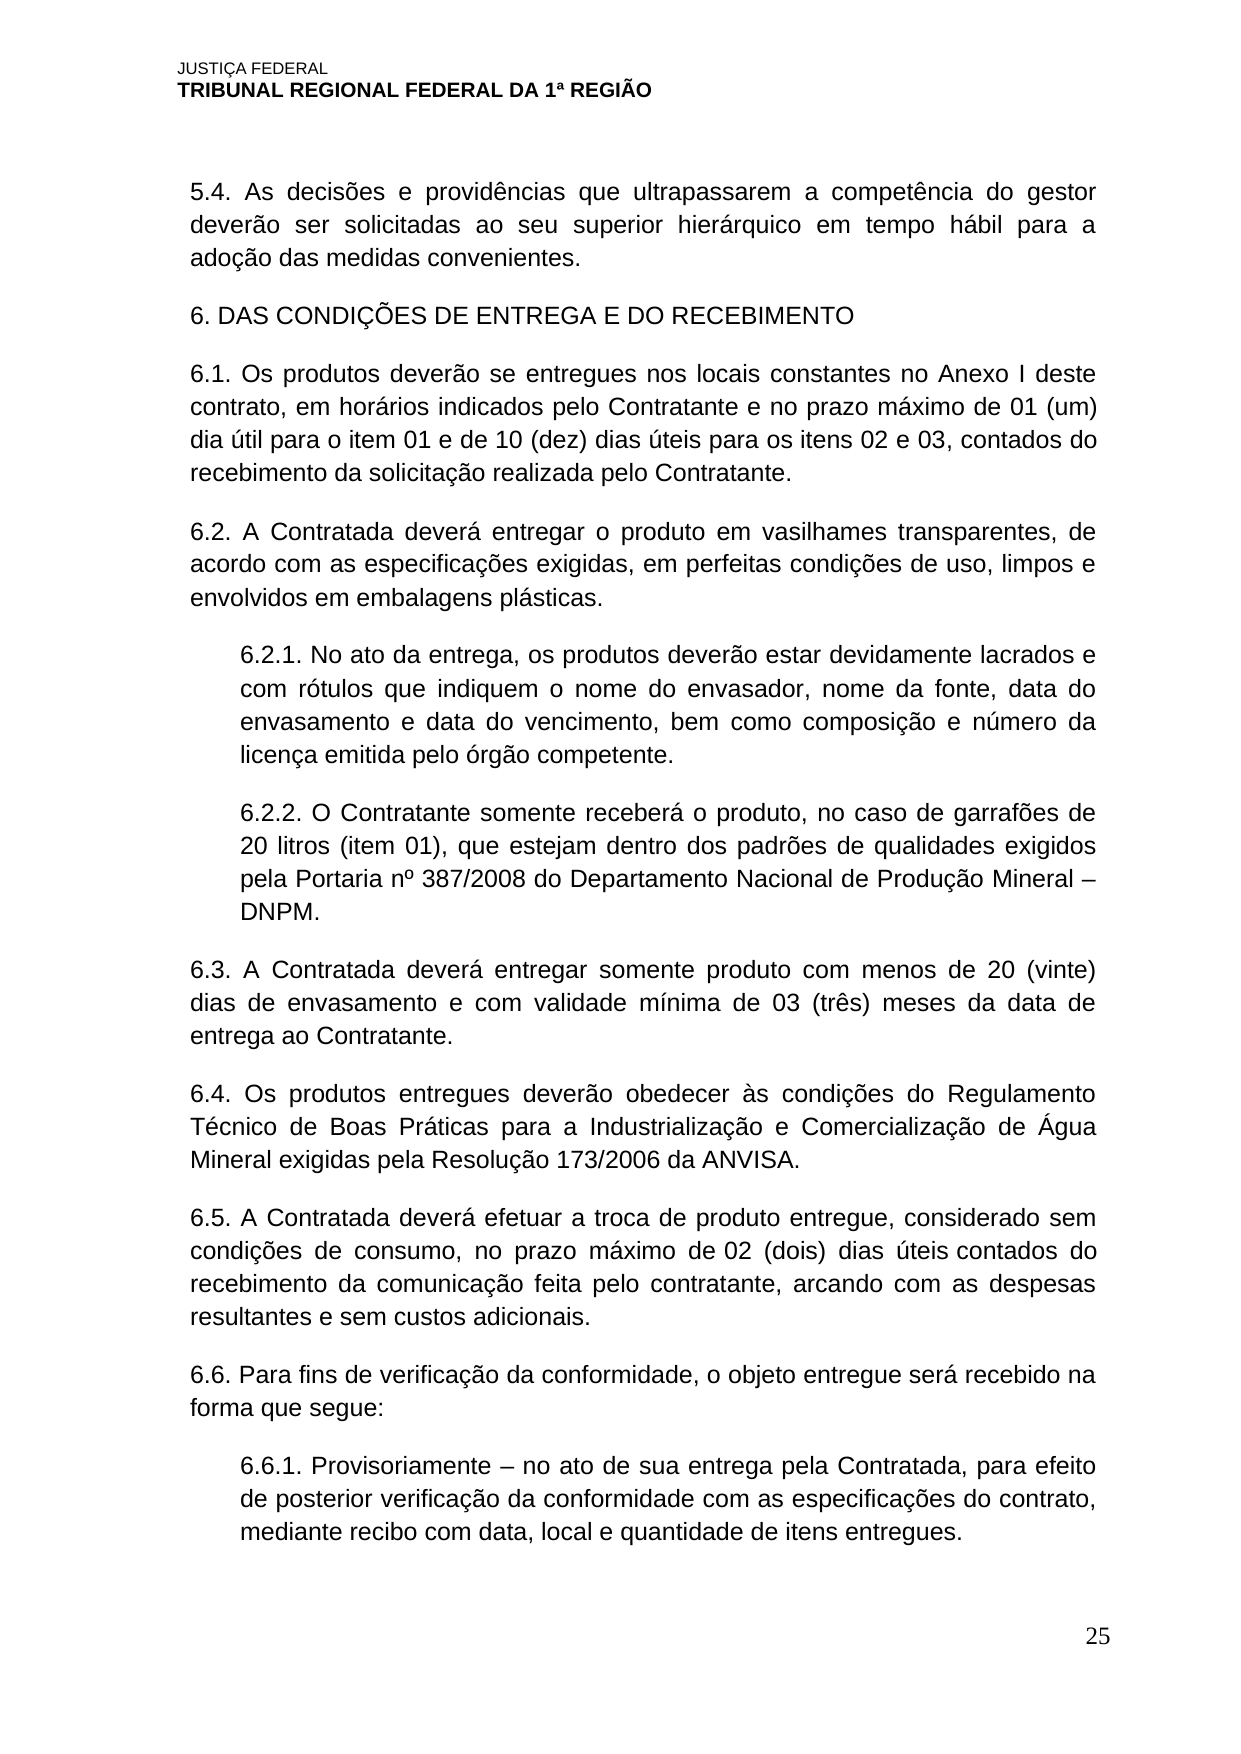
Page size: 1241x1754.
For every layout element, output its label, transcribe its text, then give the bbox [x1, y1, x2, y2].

text 6.2.2. O Contratante somente receberá o produto, no caso de garrafões de 20 litros (item 01), que estejam dentro dos padrões de qualidades exigidos pela Portaria nº 387/2008 do Departamento Nacional de Produção Mineral – DNPM. [240, 798, 308, 925]
text 6.2. A Contratada deverá entregar o produto em vasilhames transparentes, de acordo com as especificações exigidas, em perfeitas condições de uso, limpos e envolvidos em embalagens plásticas. [190, 516, 1098, 611]
text 6.1. Os produtos deverão se entregues nos locais constantes no Anexo I deste contrato, em horários indicados pelo Contratante e no prazo máximo de 01 (um) dia útil para o item 01 e de 10 (dez) dias úteis para os itens 02 e 03, contados do recebimento da solicitação realizada pelo Contratante. [190, 359, 1098, 487]
text 6.5. A Contratada deverá efetuar a troca de produto entregue, considerado sem condições de consumo, no prazo máximo de 02 (dois) dias úteis contados do recebimento da comunicação feita pelo contratante, arcando com as despesas resultantes e sem custos adicionais. [190, 1203, 308, 1331]
text 6.2.1. No ato da entrega, os produtos deverão estar devidamente lacrados e com rótulos que indiquem o nome do envasador, nome da fonte, data do envasamento e data do vencimento, bem como composição e número da licença emitida pelo órgão competente. [240, 641, 1098, 768]
text 6.3. A Contratada deverá entregar somente produto com menos de 20 (vinte) dias de envasamento e com validade mínima de 03 (três) meses da data de entrega ao Contratante. [190, 955, 308, 1049]
text 6.4. Os produtos entregues deverão obedecer às condições do Regulamento Técnico de Boas Práticas para a Industrialização e Comercialização de Água Mineral exigidas pela Resolução 173/2006 da ANVISA. [190, 1079, 308, 1173]
text 6.6. Para fins de verificação da conformidade, o objeto entregue será recebido na forma que segue: [190, 1360, 308, 1422]
text 6.6. Para fins de verificação da conformidade, o objeto entregue será recebido na forma que segue: [985, 1360, 1098, 1422]
text 6.3. A Contratada deverá entregar somente produto com menos de 20 (vinte) dias de envasamento e com validade mínima de 03 (três) meses da data de entrega ao Contratante. [985, 955, 1098, 1049]
text 6.5. A Contratada deverá efetuar a troca de produto entregue, considerado sem condições de consumo, no prazo máximo de 02 (dois) dias úteis contados do recebimento da comunicação feita pelo contratante, arcando com as despesas resultantes e sem custos adicionais. [985, 1203, 1098, 1331]
text 6.6.1. Provisoriamente – no ato de sua entrega pela Contratada, para efeito de posterior verificação da conformidade com as especificações do contrato, mediante recibo com data, local e quantidade de itens entregues. [240, 1451, 1098, 1546]
text 5.4. As decisões e providências que ultrapassarem a competência do gestor deverão ser solicitadas ao seu superior hierárquico em tempo hábil para a adoção das medidas convenientes. [190, 177, 1098, 272]
text 6.2.2. O Contratante somente receberá o produto, no caso de garrafões de 20 litros (item 01), que estejam dentro dos padrões de qualidades exigidos pela Portaria nº 387/2008 do Departamento Nacional de Produção Mineral – DNPM. [985, 798, 1098, 925]
text 6.4. Os produtos entregues deverão obedecer às condições do Regulamento Técnico de Boas Práticas para a Industrialização e Comercialização de Água Mineral exigidas pela Resolução 173/2006 da ANVISA. [985, 1079, 1098, 1173]
text 6. DAS CONDIÇÕES DE ENTREGA E DO RECEBIMENTO [190, 301, 1098, 330]
